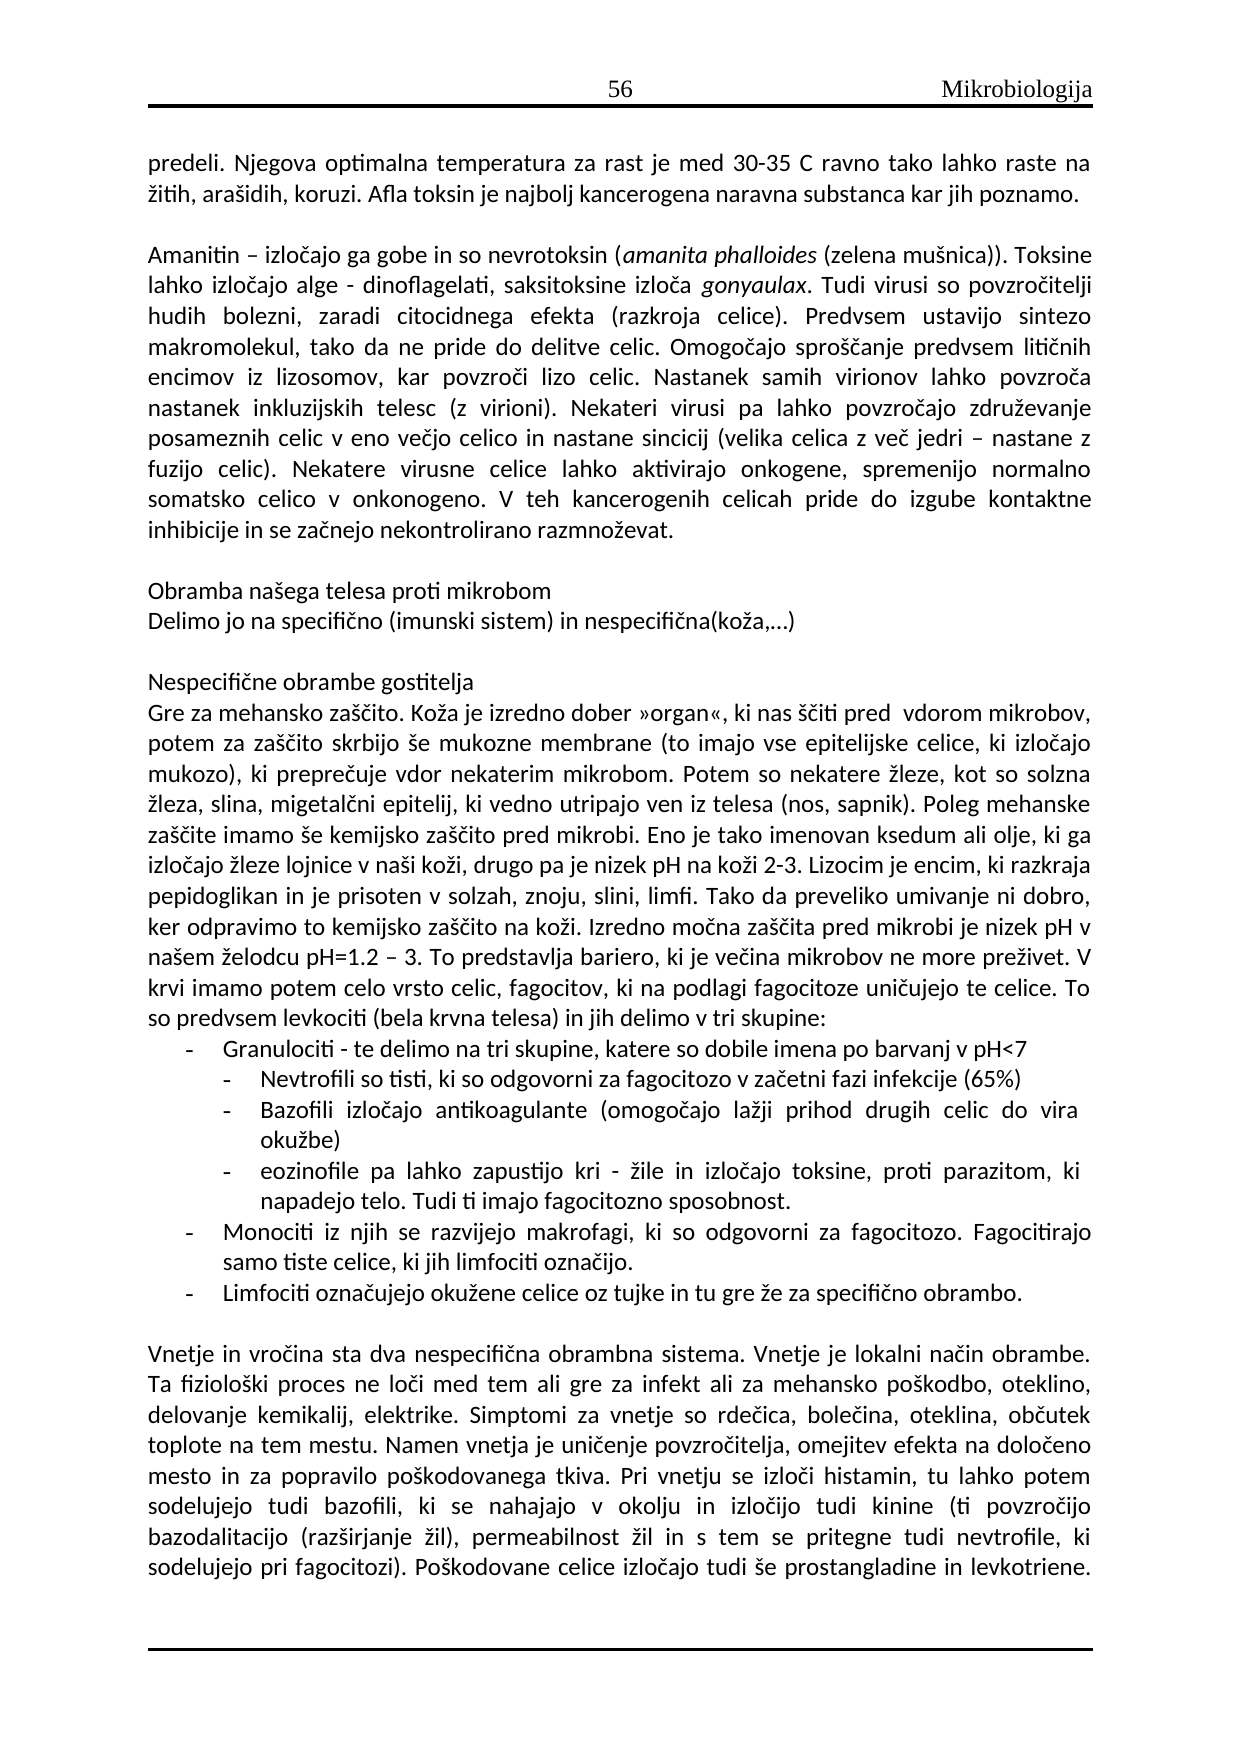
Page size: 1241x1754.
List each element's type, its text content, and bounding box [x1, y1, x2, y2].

text Delimo jo na specifično (imunski sistem) in nespecifična(koža,…) [148, 605, 1093, 636]
list Limfociti označujejo okužene celice oz tujke in tu gre že za specifično obrambo. [185, 1277, 1093, 1307]
text Gre za mehansko zaščito. Koža je izredno dober »organ«, ki nas ščiti pred vdorom mikrobov, potem za zaščito skrbijo še mukozne membrane (to imajo vse epitelijske celice, ki izločajo mukozo), ki preprečuje vdor nekaterim mikrobom. Potem so nekatere žleze, kot so solzna žleza, slina, migetalčni epitelij, ki vedno utripajo ven iz telesa (nos, sapnik). Poleg mehanske zaščite imamo še kemijsko zaščito pred mikrobi. Eno je tako imenovan ksedum ali olje, ki ga izločajo žleze lojnice v naši koži, drugo pa je nizek pH na koži 2-3. Lizocim je encim, ki razkraja pepidoglikan in je prisoten v solzah, znoju, slini, limfi. Tako da preveliko umivanje ni dobro, ker odpravimo to kemijsko zaščito na koži. Izredno močna zaščita pred mikrobi je nizek pH v našem želodcu pH=1.2 – 3. To predstavlja bariero, ki je večina mikrobov ne more preživet. V krvi imamo potem celo vrsto celic, fagocitov, ki na podlagi fagocitoze uničujejo te celice. To so predvsem levkociti (bela krvna telesa) in jih delimo v tri skupine: [148, 697, 1093, 1033]
list Nevtrofili so tisti, ki so odgovorni za fagocitozo v začetni fazi infekcije (65%) [223, 1063, 1093, 1094]
list Bazofili izločajo antikoagulante (omogočajo lažji prihod drugih celic do vira okužbe) [223, 1094, 1093, 1155]
text Amanitin – izločajo ga gobe in so nevrotoksin (amanita phalloides (zelena mušnica)). Toksine lahko izločajo alge - dinoflagelati, saksitoksine izloča gonyaulax. Tudi virusi so povzročitelji hudih bolezni, zaradi citocidnega efekta (razkroja celice). Predvsem ustavijo sintezo makromolekul, tako da ne pride do delitve celic. Omogočajo sproščanje predvsem litičnih encimov iz lizosomov, kar povzroči lizo celic. Nastanek samih virionov lahko povzroča nastanek inkluzijskih telesc (z virioni). Nekateri virusi pa lahko povzročajo združevanje posameznih celic v eno večjo celico in nastane sincicij (velika celica z več jedri – nastane z fuzijo celic). Nekatere virusne celice lahko aktivirajo onkogene, spremenijo normalno somatsko celico v onkonogeno. V teh kancerogenih celicah pride do izgube kontaktne inhibicije in se začnejo nekontrolirano razmnoževat. [148, 239, 1093, 544]
text Obramba našega telesa proti mikrobom [148, 575, 1093, 605]
text Vnetje in vročina sta dva nespecifična obrambna sistema. Vnetje je lokalni način obrambe. Ta fiziološki proces ne loči med tem ali gre za infekt ali za mehansko poškodbo, oteklino, delovanje kemikalij, elektrike. Simptomi za vnetje so rdečica, bolečina, oteklina, občutek toplote na tem mestu. Namen vnetja je uničenje povzročitelja, omejitev efekta na določeno mesto in za popravilo poškodovanega tkiva. Pri vnetju se izloči histamin, tu lahko potem sodelujejo tudi bazofili, ki se nahajajo v okolju in izločijo tudi kinine (ti povzročijo bazodalitacijo (razširjanje žil), permeabilnost žil in s tem se pritegne tudi nevtrofile, ki sodelujejo pri fagocitozi). Poškodovane celice izločajo tudi še prostangladine in levkotriene. [148, 1338, 1093, 1582]
list eozinofile pa lahko zapustijo kri - žile in izločajo toksine, proti parazitom, ki napadejo telo. Tudi ti imajo fagocitozno sposobnost. [223, 1155, 1093, 1216]
text predeli. Njegova optimalna temperatura za rast je med 30-35 C ravno tako lahko raste na žitih, arašidih, koruzi. Afla toksin je najbolj kancerogena naravna substanca kar jih poznamo. [148, 148, 1093, 209]
list Granulociti - te delimo na tri skupine, katere so dobile imena po barvanj v pH<7 [185, 1033, 1093, 1063]
text Nespecifične obrambe gostitelja [148, 666, 1093, 697]
list Monociti iz njih se razvijejo makrofagi, ki so odgovorni za fagocitozo. Fagocitirajo samo tiste celice, ki jih limfociti označijo. [185, 1216, 1093, 1277]
